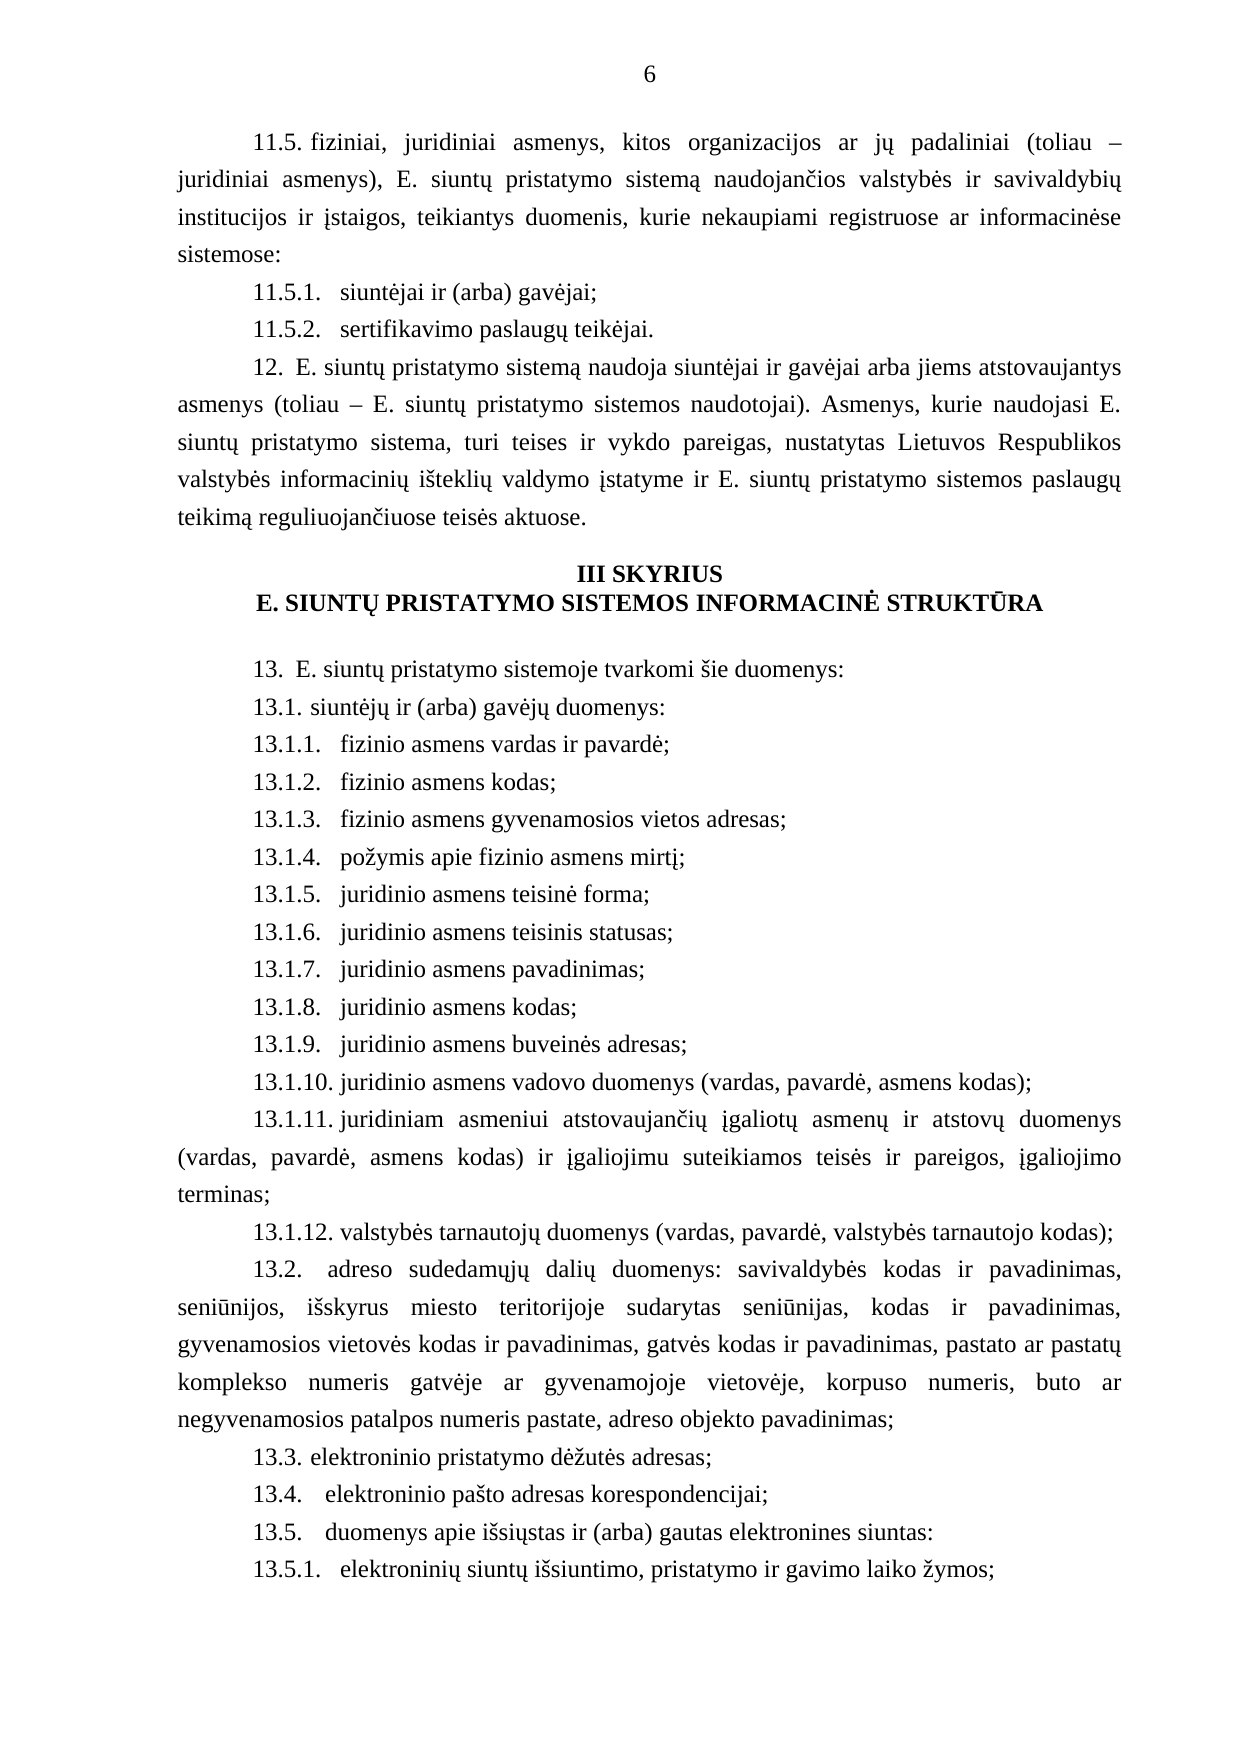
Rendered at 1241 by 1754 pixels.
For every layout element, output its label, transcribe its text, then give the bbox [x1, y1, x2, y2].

text 11.5.1. siuntėjai ir (arba) gavėjai; [177, 268, 1122, 306]
text 12. E. siuntų pristatymo sistemą naudoja siuntėjai ir gavėjai arba jiems atstovaujantys asmenys (toliau – E. siuntų pristatymo sistemos naudotojai). Asmenys, kurie naudojasi E. siuntų pristatymo sistema, turi teises ir vykdo pareigas, nustatytas Lietuvos Respublikos valstybės informacinių išteklių valdymo įstatyme ir E. siuntų pristatymo sistemos paslaugų teikimą reguliuojančiuose teisės aktuose. [177, 343, 1122, 531]
text 13.1.12. valstybės tarnautojų duomenys (vardas, pavardė, valstybės tarnautojo kodas); [177, 1208, 1122, 1246]
text 13.1.6. juridinio asmens teisinis statusas; [177, 908, 1122, 946]
text 13.5.1. elektroninių siuntų išsiuntimo, pristatymo ir gavimo laiko žymos; [177, 1546, 1122, 1583]
text 11.5. fiziniai, juridiniai asmenys, kitos organizacijos ar jų padaliniai (toliau – juridiniai asmenys), E. siuntų pristatymo sistemą naudojančios valstybės ir savivaldybių institucijos ir įstaigos, teikiantys duomenis, kurie nekaupiami registruose ar informacinėse sistemose: [177, 118, 1122, 268]
text 13.2. adreso sudedamųjų dalių duomenys: savivaldybės kodas ir pavadinimas, seniūnijos, išskyrus miesto teritorijoje sudarytas seniūnijas, kodas ir pavadinimas, gyvenamosios vietovės kodas ir pavadinimas, gatvės kodas ir pavadinimas, pastato ar pastatų komplekso numeris gatvėje ar gyvenamojoje vietovėje, korpuso numeris, buto ar negyvenamosios patalpos numeris pastate, adreso objekto pavadinimas; [177, 1246, 1122, 1433]
text 13.1.2. fizinio asmens kodas; [177, 758, 1122, 796]
text 13.1.5. juridinio asmens teisinė forma; [177, 871, 1122, 908]
text 13.1.10. juridinio asmens vadovo duomenys (vardas, pavardė, asmens kodas); [177, 1058, 1122, 1096]
text 13.1.4. požymis apie fizinio asmens mirtį; [177, 833, 1122, 871]
text III SKYRIUS [177, 559, 1122, 588]
text 13.1.7. juridinio asmens pavadinimas; [177, 946, 1122, 983]
text 13.5. duomenys apie išsiųstas ir (arba) gautas elektronines siuntas: [177, 1508, 1122, 1546]
text 13.1.11. juridiniam asmeniui atstovaujančių įgaliotų asmenų ir atstovų duomenys (vardas, pavardė, asmens kodas) ir įgaliojimu suteikiamos teisės ir pareigos, įgaliojimo terminas; [177, 1096, 1122, 1208]
text 13.4. elektroninio pašto adresas korespondencijai; [177, 1471, 1122, 1508]
text 13.1.9. juridinio asmens buveinės adresas; [177, 1021, 1122, 1058]
text 11.5.2. sertifikavimo paslaugų teikėjai. [177, 306, 1122, 343]
text 13.1.8. juridinio asmens kodas; [177, 983, 1122, 1021]
text 13.1.1. fizinio asmens vardas ir pavardė; [177, 721, 1122, 758]
text 13.1. siuntėjų ir (arba) gavėjų duomenys: [177, 683, 1122, 721]
text 13.1.3. fizinio asmens gyvenamosios vietos adresas; [177, 796, 1122, 833]
text 13. E. siuntų pristatymo sistemoje tvarkomi šie duomenys: [177, 646, 1122, 683]
text 13.3. elektroninio pristatymo dėžutės adresas; [177, 1433, 1122, 1471]
text E. SIUNTŲ PRISTATYMO SISTEMOS INFORMACINĖ STRUKTŪRA [177, 588, 1122, 617]
